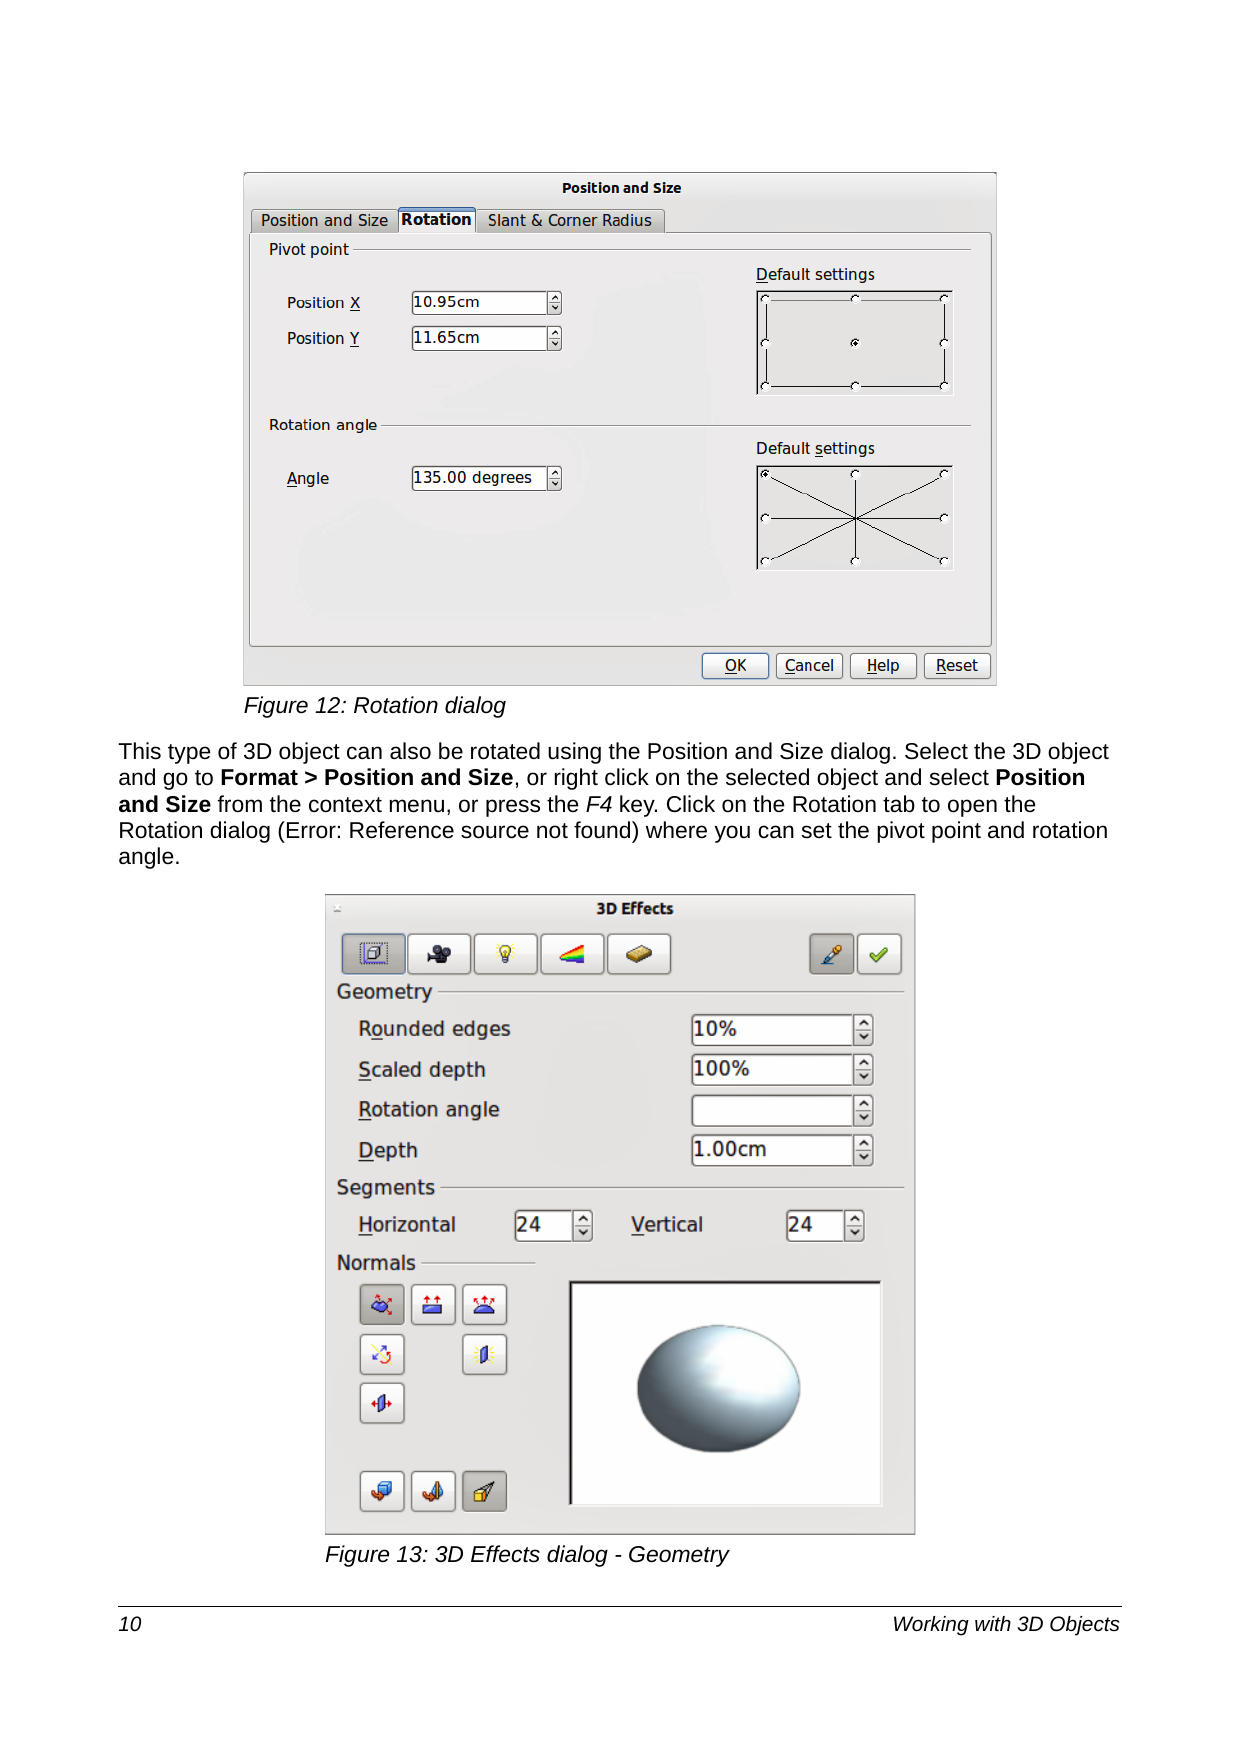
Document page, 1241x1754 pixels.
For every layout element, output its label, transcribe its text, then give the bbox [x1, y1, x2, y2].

text Figure 13: 3D Effects dialog - Geometry [325, 1541, 915, 1568]
picture [243, 172, 997, 686]
text This type of 3D object can also be rotated using the Position and Size dialog. Select the 3D object and go to Format > Position and Size, or right click on the selected object and select Position and Size from the context menu, or press the F4 key. Click on the Rotation tab to open the Rotation dialog (Figure 12) where you can set the pivot point and rotation angle. [118, 738, 1122, 870]
text Figure 12: Rotation dialog [243, 692, 997, 718]
picture [325, 894, 916, 1535]
